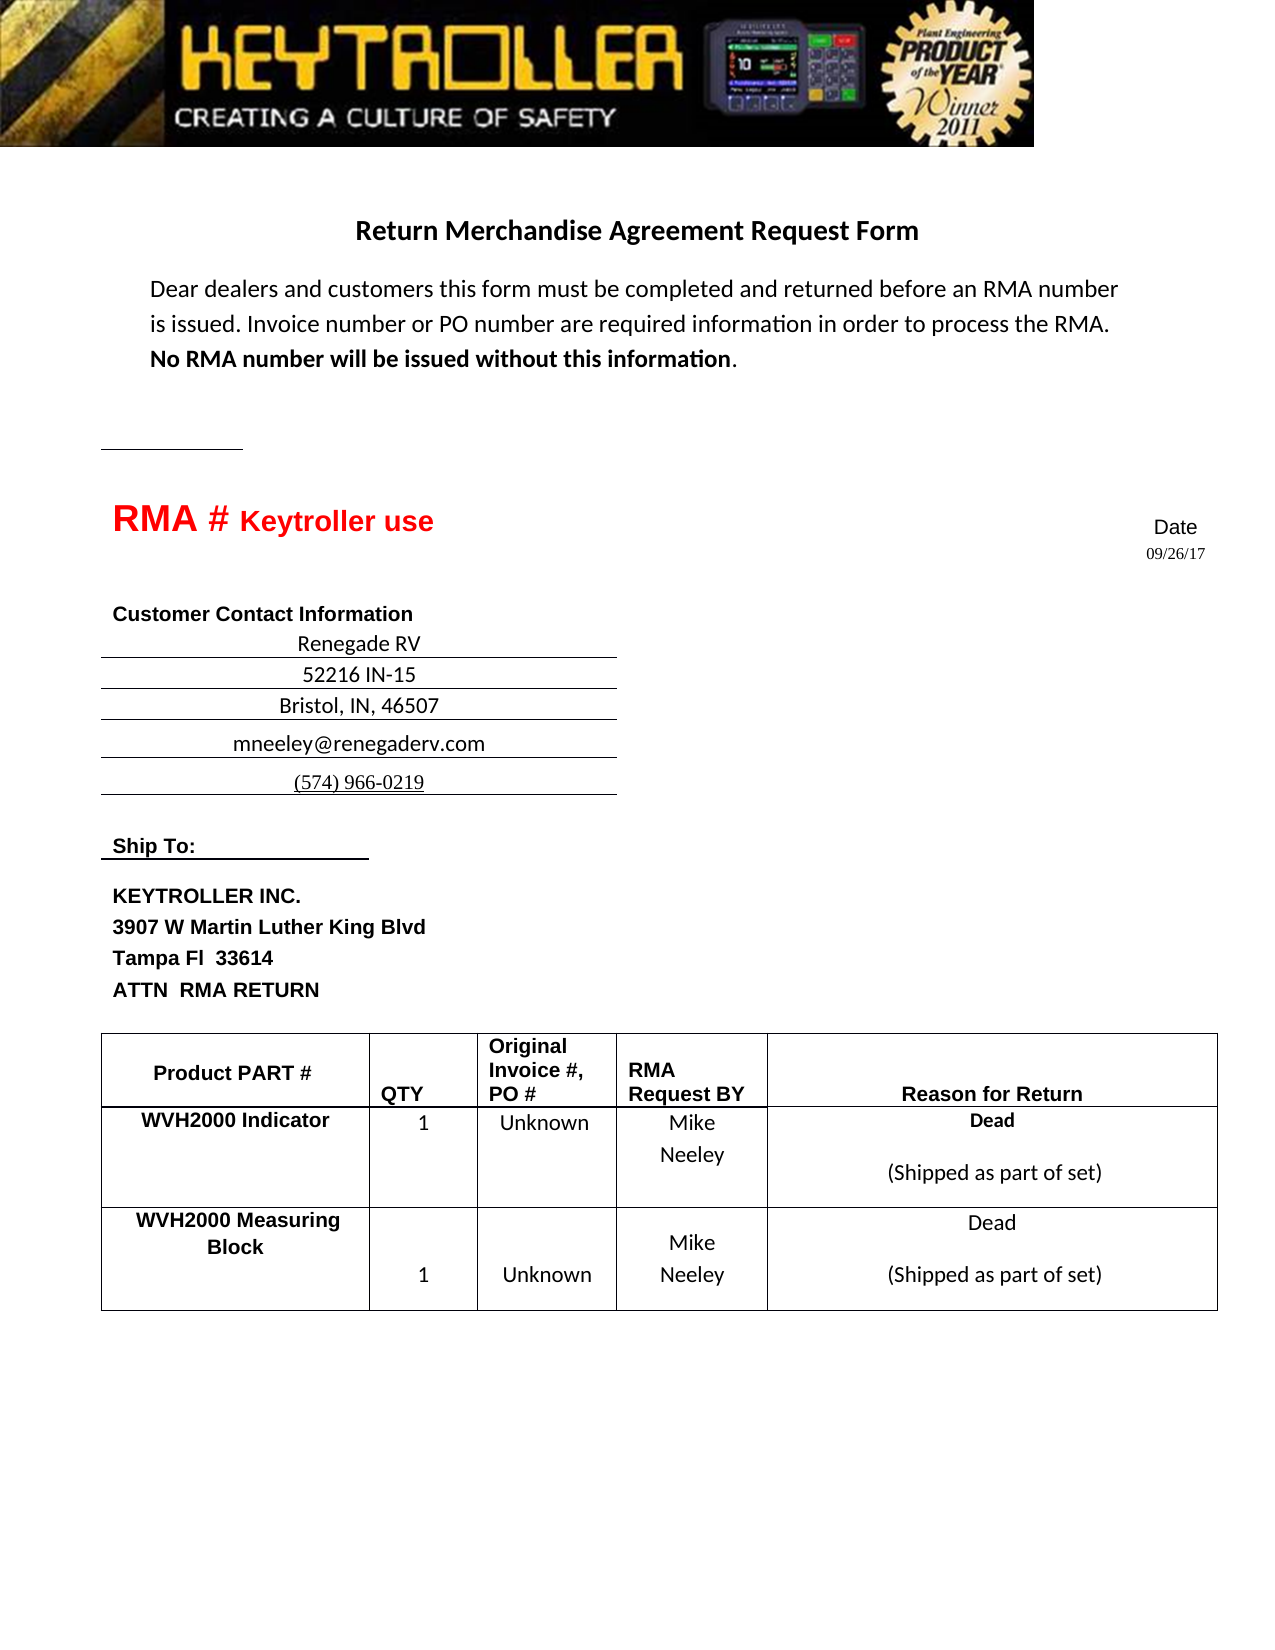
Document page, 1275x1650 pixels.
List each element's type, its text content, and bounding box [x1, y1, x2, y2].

table_cell 09/26/17 [1134, 539, 1217, 563]
table_cell WVH2000 Measuring Block [102, 1208, 369, 1309]
table_cell [935, 625, 1106, 657]
table_cell [767, 563, 935, 594]
table_cell [935, 858, 1106, 908]
table_cell 1 [370, 1108, 477, 1207]
table_cell [1106, 449, 1134, 493]
table_cell [935, 794, 1106, 825]
table_cell mneeley@renegaderv.com [101, 720, 617, 757]
table_cell [477, 1001, 617, 1033]
table_cell RMA Request BY [617, 1034, 767, 1106]
table_cell [767, 688, 935, 719]
table_cell 3907 W Martin Luther King Blvd [101, 908, 935, 939]
table_cell Product PART # [102, 1034, 369, 1106]
table_cell [935, 494, 1106, 539]
table_cell [477, 858, 617, 908]
table_cell Date [1134, 494, 1217, 539]
table_cell [1134, 794, 1217, 825]
table_header [101, 399, 243, 449]
table_cell [617, 970, 767, 1001]
table_cell [477, 563, 617, 594]
table_cell [1134, 858, 1217, 908]
table_cell [101, 1001, 369, 1033]
table_cell [1106, 825, 1134, 858]
table_cell [369, 563, 477, 594]
table_cell [1134, 939, 1217, 970]
table_cell [1134, 970, 1217, 1001]
table_cell [477, 795, 617, 825]
table_cell [1134, 908, 1217, 939]
table_cell [1106, 908, 1134, 939]
table_cell Renegade RV [101, 625, 617, 657]
table_cell [1106, 594, 1134, 625]
table_cell [1106, 688, 1134, 719]
table_cell [1106, 494, 1134, 539]
table_cell [1134, 1001, 1217, 1033]
table_cell [935, 563, 1106, 594]
table_cell Mike Neeley [617, 1108, 767, 1207]
table_cell [617, 858, 767, 908]
table_cell [617, 688, 767, 719]
table_cell [617, 939, 767, 970]
table_cell 52216 IN-15 [101, 658, 617, 688]
table_cell [767, 625, 935, 657]
table_cell [617, 825, 767, 858]
table_cell [1134, 563, 1217, 594]
table_cell KEYTROLLER INC. [101, 858, 477, 908]
table_cell [767, 757, 935, 794]
text Return Merchandise Agreement Request Form [150, 212, 1125, 247]
table_cell QTY [370, 1034, 477, 1106]
table_cell [767, 794, 935, 825]
table_cell [617, 719, 767, 757]
table_cell [1134, 449, 1217, 493]
table_cell [935, 825, 1106, 858]
table_cell [617, 757, 767, 794]
table_cell [1106, 939, 1134, 970]
text Dear dealers and customers this form must be completed and returned before an RMA number is issued. Invoice number or PO number are required information in order to process the RMA. No RMA number will be issued without this information. [150, 273, 1125, 374]
table_cell [101, 563, 369, 594]
table_cell [101, 539, 369, 563]
table_cell Customer Contact Information [101, 594, 477, 625]
table_cell Original Invoice #, PO # [478, 1034, 616, 1106]
table_header [243, 399, 1217, 449]
table_cell [1106, 657, 1134, 688]
table_cell (574) 966-0219 [101, 758, 617, 794]
table_cell Bristol, IN, 46507 [101, 689, 617, 719]
table_cell ATTN RMA RETURN [101, 970, 617, 1001]
table_cell [767, 858, 935, 908]
table_cell [1106, 970, 1134, 1001]
table_cell [617, 794, 767, 825]
table_cell [1106, 794, 1134, 825]
table_cell [617, 657, 767, 688]
table_cell [1106, 563, 1134, 594]
table_cell [477, 594, 617, 625]
table_cell [617, 1001, 767, 1033]
table_cell [617, 594, 767, 625]
table_cell [935, 908, 1106, 939]
table_cell [1106, 719, 1134, 757]
table_cell [1106, 757, 1134, 794]
table_cell [1106, 539, 1134, 563]
table_cell Reason for Return [768, 1034, 1217, 1106]
table_cell Mike Neeley [617, 1208, 767, 1309]
table_cell [935, 719, 1106, 757]
table_cell [477, 539, 617, 563]
table_cell [1134, 719, 1217, 757]
table_cell [369, 825, 477, 858]
table_cell [1106, 1001, 1134, 1033]
table_cell [935, 939, 1106, 970]
table_cell [935, 688, 1106, 719]
table_cell [1134, 625, 1217, 657]
table_cell Tampa Fl 33614 [101, 939, 477, 970]
table_cell [617, 539, 767, 563]
table_cell [1106, 858, 1134, 908]
table_cell [767, 825, 935, 858]
table_cell [617, 563, 767, 594]
table_cell [767, 939, 935, 970]
table_cell [935, 757, 1106, 794]
table_cell [935, 1001, 1106, 1033]
table_cell [935, 539, 1106, 563]
table_cell [935, 449, 1106, 493]
table_cell [369, 539, 477, 563]
table_cell [767, 657, 935, 688]
table_cell [1134, 688, 1217, 719]
table_cell [477, 939, 617, 970]
table_cell [617, 625, 767, 657]
table_cell [369, 1001, 477, 1033]
table_cell [767, 494, 935, 539]
table_cell [767, 1001, 935, 1033]
table_cell [935, 657, 1106, 688]
table_cell Ship To: [101, 825, 369, 858]
table_cell [101, 795, 369, 825]
table_cell [935, 594, 1106, 625]
table_cell RMA # Keytroller use [101, 449, 767, 539]
table_cell [767, 719, 935, 757]
table_cell Dead (Shipped as part of set) [768, 1107, 1217, 1207]
table_cell 1 [370, 1208, 477, 1309]
table_cell [1134, 757, 1217, 794]
table_cell [1134, 594, 1217, 625]
table_cell Unknown [478, 1208, 616, 1309]
table_cell [767, 449, 935, 493]
table_cell [767, 539, 935, 563]
picture [0, 0, 1034, 147]
table_cell [369, 795, 477, 825]
table_cell [477, 825, 617, 858]
table_cell [1106, 625, 1134, 657]
table_cell [767, 594, 935, 625]
table_cell [1134, 657, 1217, 688]
table_cell WVH2000 Indicator [102, 1108, 369, 1207]
table_cell [1134, 825, 1217, 858]
table_cell Dead (Shipped as part of set) [768, 1208, 1217, 1309]
table_cell [935, 970, 1106, 1001]
table_cell Unknown [478, 1108, 616, 1207]
table_cell [767, 970, 935, 1001]
